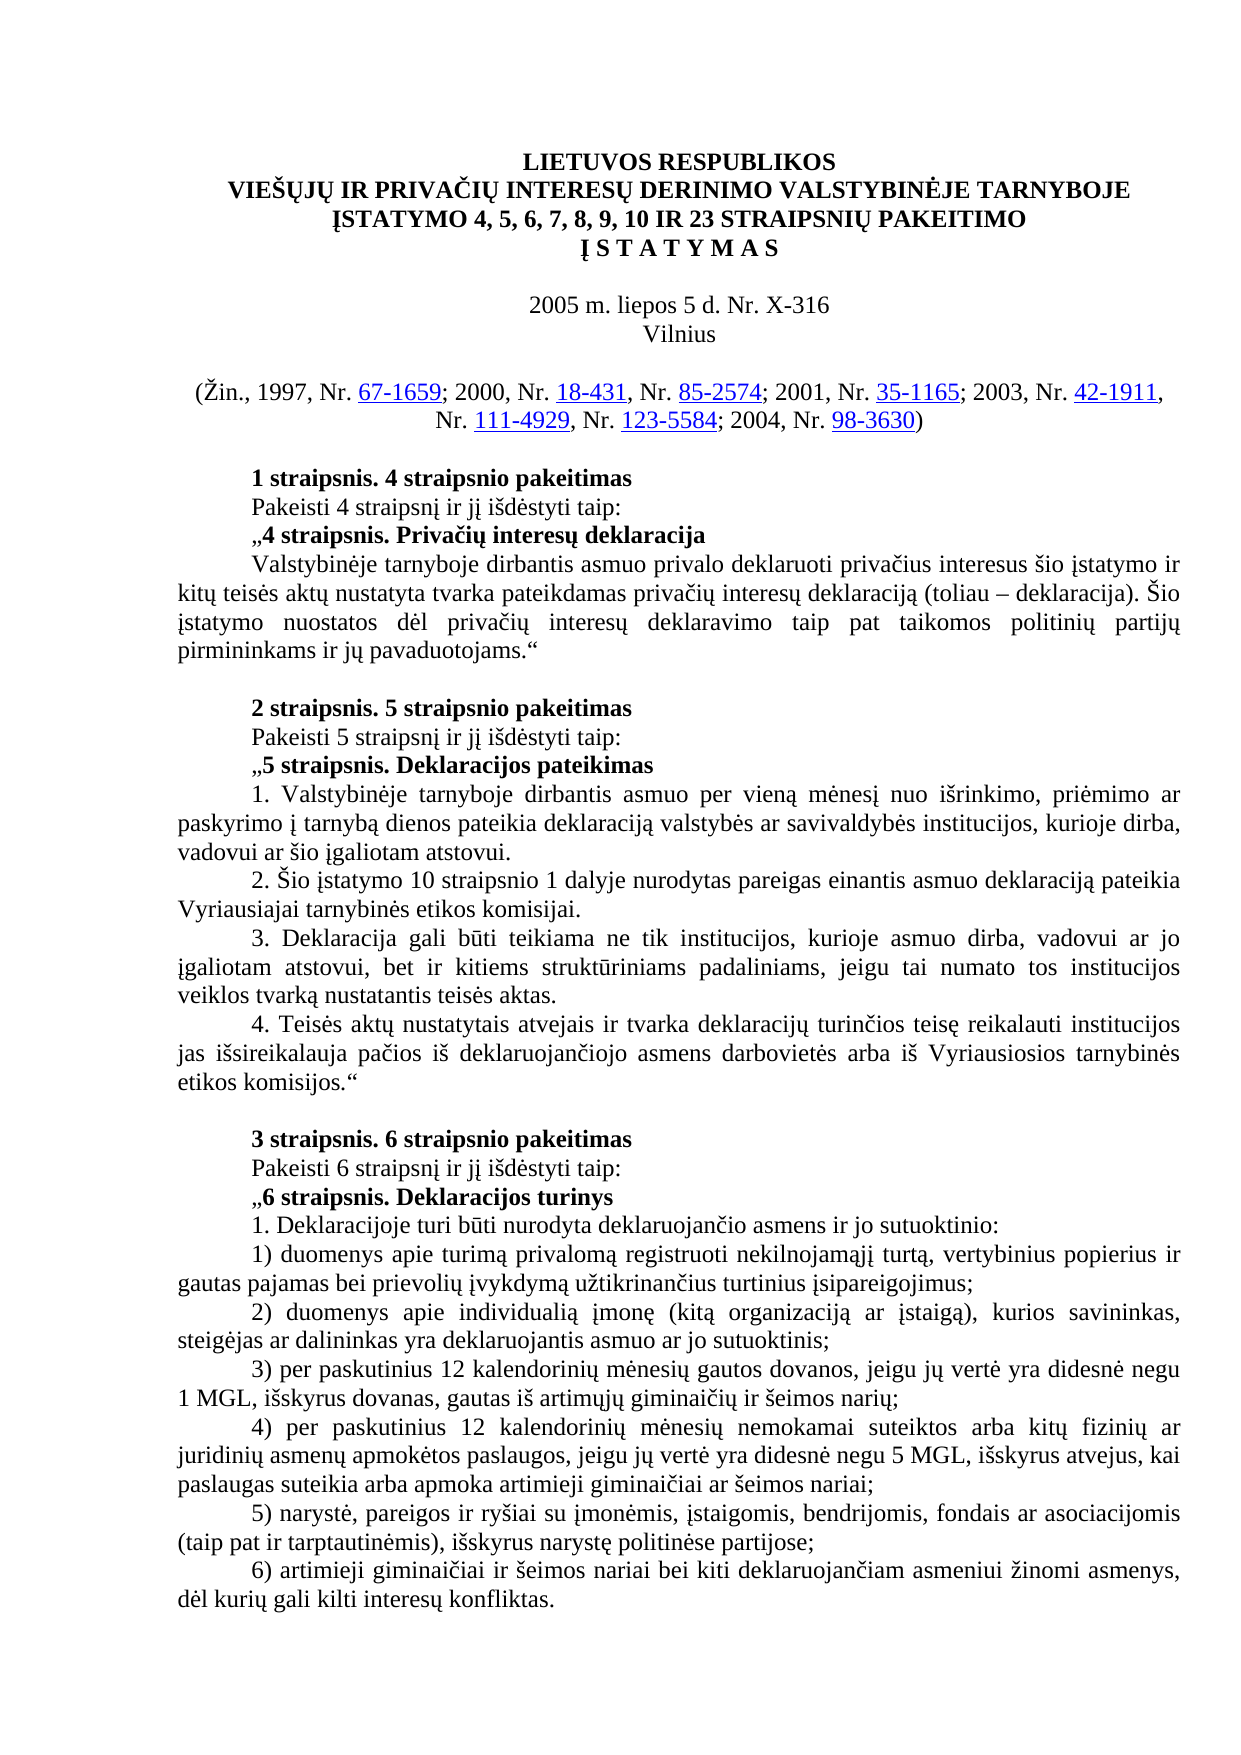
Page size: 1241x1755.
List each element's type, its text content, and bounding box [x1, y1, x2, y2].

text „4 straipsnis. Privačių interesų deklaracija [177, 521, 1181, 549]
text (Žin., 1997, Nr. 67-1659; 2000, Nr. 18-431, Nr. 85-2574; 2001, Nr. 35-1165; 2003, Nr. 42-1911, Nr. 111-4929, Nr. 123-5584; 2004, Nr. 98-3630) [177, 377, 1181, 434]
text 2 straipsnis. 5 straipsnio pakeitimas [177, 693, 1181, 722]
text 3. Deklaracija gali būti teikiama ne tik institucijos, kurioje asmuo dirba, vadovui ar jo įgaliotam atstovui, bet ir kitiems struktūriniams padaliniams, jeigu tai numato tos institucijos veiklos tvarką nustatantis teisės aktas. [177, 923, 1181, 1009]
text Pakeisti 6 straipsnį ir jį išdėstyti taip: [177, 1153, 1181, 1182]
text Vilnius [177, 319, 1181, 348]
text 1) duomenys apie turimą privalomą registruoti nekilnojamąjį turtą, vertybinius popierius ir gautas pajamas bei prievolių įvykdymą užtikrinančius turtinius įsipareigojimus; [177, 1239, 1181, 1297]
text Pakeisti 4 straipsnį ir jį išdėstyti taip: [177, 492, 1181, 521]
text 3) per paskutinius 12 kalendorinių mėnesių gautos dovanos, jeigu jų vertė yra didesnė negu 1 MGL, išskyrus dovanas, gautas iš artimųjų giminaičių ir šeimos narių; [177, 1354, 1181, 1412]
text 4. Teisės aktų nustatytais atvejais ir tvarka deklaracijų turinčios teisę reikalauti institucijos jas išsireikalauja pačios iš deklaruojančiojo asmens darbovietės arba iš Vyriausiosios tarnybinės etikos komisijos.“ [177, 1009, 1181, 1096]
text 1. Valstybinėje tarnyboje dirbantis asmuo per vieną mėnesį nuo išrinkimo, priėmimo ar paskyrimo į tarnybą dienos pateikia deklaraciją valstybės ar savivaldybės institucijos, kurioje dirba, vadovui ar šio įgaliotam atstovui. [177, 779, 1181, 866]
text 1 straipsnis. 4 straipsnio pakeitimas [177, 463, 1181, 492]
text 1. Deklaracijoje turi būti nurodyta deklaruojančio asmens ir jo sutuoktinio: [177, 1211, 1181, 1239]
text 4) per paskutinius 12 kalendorinių mėnesių nemokamai suteiktos arba kitų fizinių ar juridinių asmenų apmokėtos paslaugos, jeigu jų vertė yra didesnė negu 5 MGL, išskyrus atvejus, kai paslaugas suteikia arba apmoka artimieji giminaičiai ar šeimos nariai; [177, 1412, 1181, 1498]
text 2005 m. liepos 5 d. Nr. X-316 [177, 291, 1181, 319]
text Valstybinėje tarnyboje dirbantis asmuo privalo deklaruoti privačius interesus šio įstatymo ir kitų teisės aktų nustatyta tvarka pateikdamas privačių interesų deklaraciją (toliau – deklaracija). Šio įstatymo nuostatos dėl privačių interesų deklaravimo taip pat taikomos politinių partijų pirmininkams ir jų pavaduotojams.“ [177, 549, 1181, 664]
text VIEŠŲJŲ IR PRIVAČIŲ INTERESŲ DERINIMO VALSTYBINĖJE TARNYBOJE ĮSTATYMO 4, 5, 6, 7, 8, 9, 10 IR 23 STRAIPSNIŲ PAKEITIMO [177, 176, 1181, 233]
text Pakeisti 5 straipsnį ir jį išdėstyti taip: [177, 722, 1181, 751]
text LIETUVOS RESPUBLIKOS [177, 147, 1181, 176]
text 2) duomenys apie individualią įmonę (kitą organizaciją ar įstaigą), kurios savininkas, steigėjas ar dalininkas yra deklaruojantis asmuo ar jo sutuoktinis; [177, 1297, 1181, 1354]
text 3 straipsnis. 6 straipsnio pakeitimas [177, 1124, 1181, 1153]
text 2. Šio įstatymo 10 straipsnio 1 dalyje nurodytas pareigas einantis asmuo deklaraciją pateikia Vyriausiajai tarnybinės etikos komisijai. [177, 866, 1181, 923]
text „5 straipsnis. Deklaracijos pateikimas [177, 751, 1181, 779]
text „6 straipsnis. Deklaracijos turinys [177, 1182, 1181, 1211]
text 5) narystė, pareigos ir ryšiai su įmonėmis, įstaigomis, bendrijomis, fondais ar asociacijomis (taip pat ir tarptautinėmis), išskyrus narystę politinėse partijose; [177, 1498, 1181, 1556]
text 6) artimieji giminaičiai ir šeimos nariai bei kiti deklaruojančiam asmeniui žinomi asmenys, dėl kurių gali kilti interesų konfliktas. [177, 1556, 1181, 1613]
text Į S T A T Y M A S [177, 233, 1181, 262]
